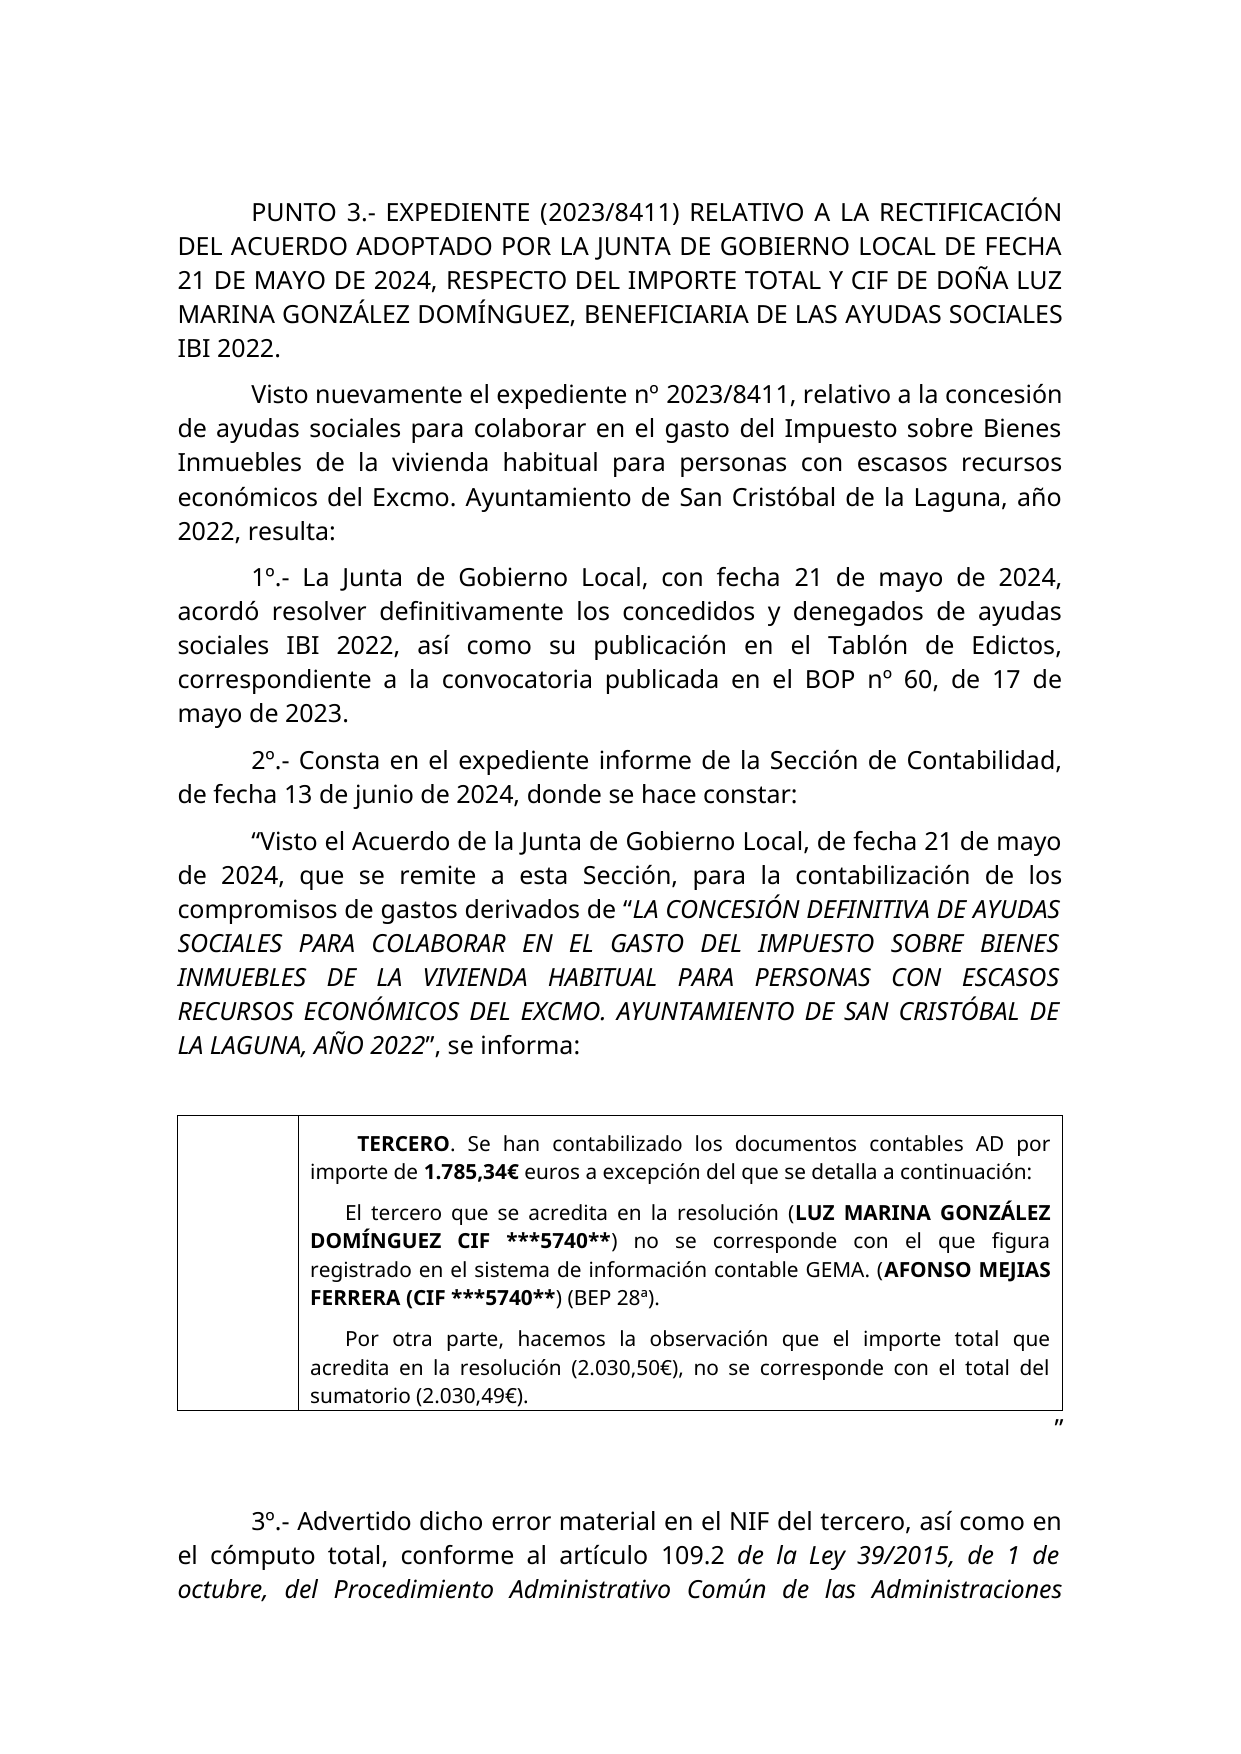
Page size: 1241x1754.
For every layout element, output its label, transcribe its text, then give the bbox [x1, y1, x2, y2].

table_header [178, 1116, 298, 1409]
text 3º.- Advertido dicho error material en el NIF del tercero, así como en el cómputo total, conforme al artículo 109.2 de la Ley 39/2015, de 1 de octubre, del Procedimiento Administrativo Común de las Administraciones [177, 1504, 1063, 1606]
text Visto nuevamente el expediente nº 2023/8411, relativo a la concesión de ayudas sociales para colaborar en el gasto del Impuesto sobre Bienes Inmuebles de la vivienda habitual para personas con escasos recursos económicos del Excmo. Ayuntamiento de San Cristóbal de la Laguna, año 2022, resulta: [177, 377, 1063, 547]
text “Visto el Acuerdo de la Junta de Gobierno Local, de fecha 21 de mayo de 2024, que se remite a esta Sección, para la contabilización de los compromisos de gastos derivados de “LA CONCESIÓN DEFINITIVA DE AYUDAS SOCIALES PARA COLABORAR EN EL GASTO DEL IMPUESTO SOBRE BIENES INMUEBLES DE LA VIVIENDA HABITUAL PARA PERSONAS CON ESCASOS RECURSOS ECONÓMICOS DEL EXCMO. AYUNTAMIENTO DE SAN CRISTÓBAL DE LA LAGUNA, AÑO 2022”, se informa: [177, 823, 1063, 1062]
text PUNTO 3.- EXPEDIENTE (2023/8411) RELATIVO A LA RECTIFICACIÓN DEL ACUERDO ADOPTADO POR LA JUNTA DE GOBIERNO LOCAL DE FECHA 21 DE MAYO DE 2024, RESPECTO DEL IMPORTE TOTAL Y CIF DE DOÑA LUZ MARINA GONZÁLEZ DOMÍNGUEZ, BENEFICIARIA DE LAS AYUDAS SOCIALES IBI 2022. [177, 194, 1063, 364]
subtitle 2º.- Consta en el expediente informe de la Sección de Contabilidad, de fecha 13 de junio de 2024, donde se hace constar: [177, 743, 1063, 811]
table_header TERCERO. Se han contabilizado los documentos contables AD por importe de 1.785,34€ euros a excepción del que se detalla a continuación: El tercero que se acredita en la resolución (LUZ MARINA GONZÁLEZ DOMÍNGUEZ CIF ***5740**) no se corresponde con el que figura registrado en el sistema de información contable GEMA. (AFONSO MEJIAS FERRERA (CIF ***5740**) (BEP 28ª). Por otra parte, hacemos la observación que el importe total que acredita en la resolución (2.030,50€), no se corresponde con el total del sumatorio (2.030,49€). [299, 1116, 1062, 1409]
text 1º.- La Junta de Gobierno Local, con fecha 21 de mayo de 2024, acordó resolver definitivamente los concedidos y denegados de ayudas sociales IBI 2022, así como su publicación en el Tablón de Edictos, correspondiente a la convocatoria publicada en el BOP nº 60, de 17 de mayo de 2023. [177, 560, 1063, 730]
subtitle ” [177, 1411, 1063, 1445]
